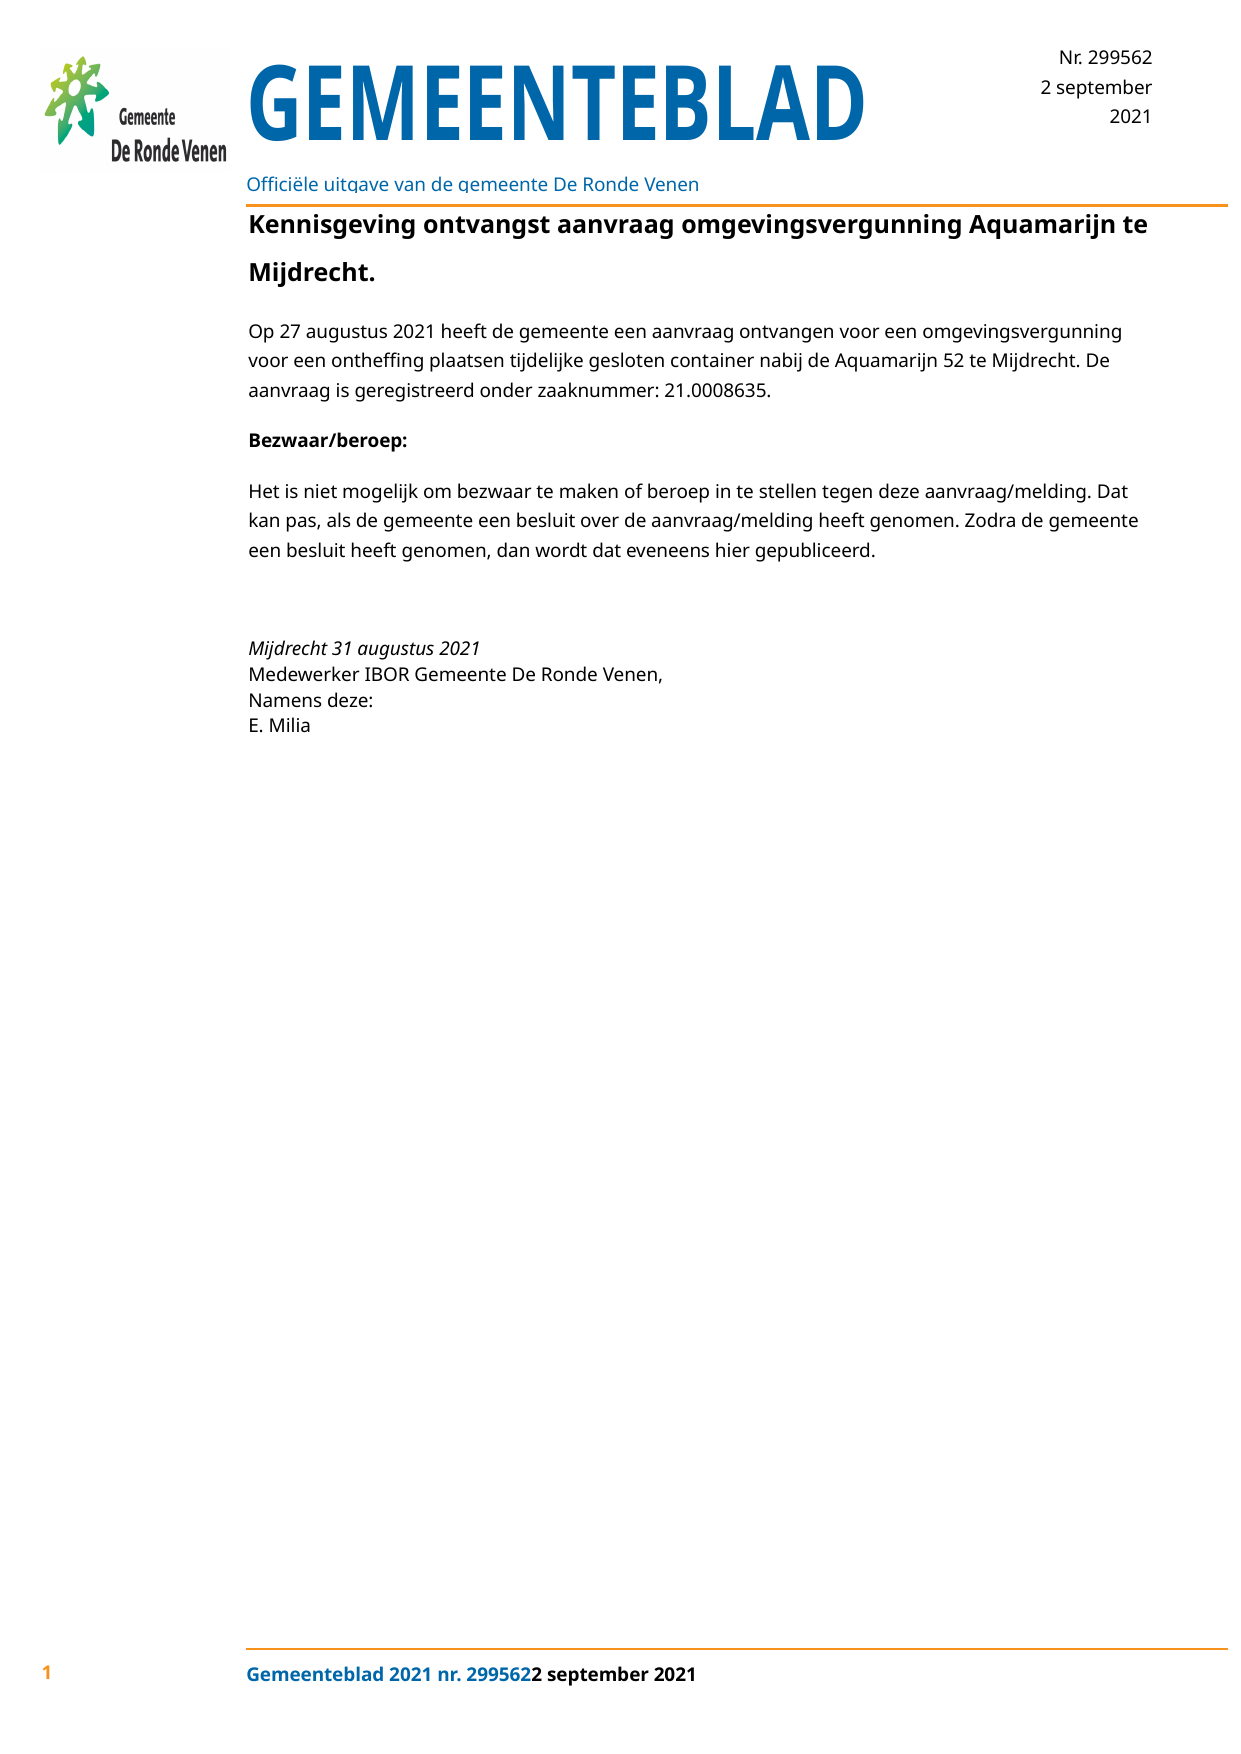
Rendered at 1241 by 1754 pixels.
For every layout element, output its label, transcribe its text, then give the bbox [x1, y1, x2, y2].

text Het is niet mogelijk om bezwaar te maken of beroep in te stellen tegen deze aanvraag/melding. Dat kan pas, als de gemeente een besluit over de aanvraag/melding heeft genomen. Zodra de gemeente een besluit heeft genomen, dan wordt dat eveneens hier gepubliceerd. [248, 478, 1152, 563]
text Kennisgeving ontvangst aanvraag omgevingsvergunning Aquamarijn te Mijdrecht. [248, 207, 1152, 288]
text Namens deze: [248, 687, 1152, 712]
picture [41, 47, 231, 172]
text Medewerker IBOR Gemeente De Ronde Venen, [248, 661, 1152, 687]
text E. Milia [248, 712, 1152, 738]
text Op 27 augustus 2021 heeft de gemeente een aanvraag ontvangen voor een omgevingsvergunning voor een ontheffing plaatsen tijdelijke gesloten container nabij de Aquamarijn 52 te Mijdrecht. De aanvraag is geregistreerd onder zaaknummer: 21.0008635. [248, 318, 1152, 403]
text Mijdrecht 31 augustus 2021 [248, 635, 1152, 661]
text Bezwaar/beroep: [248, 427, 1152, 453]
